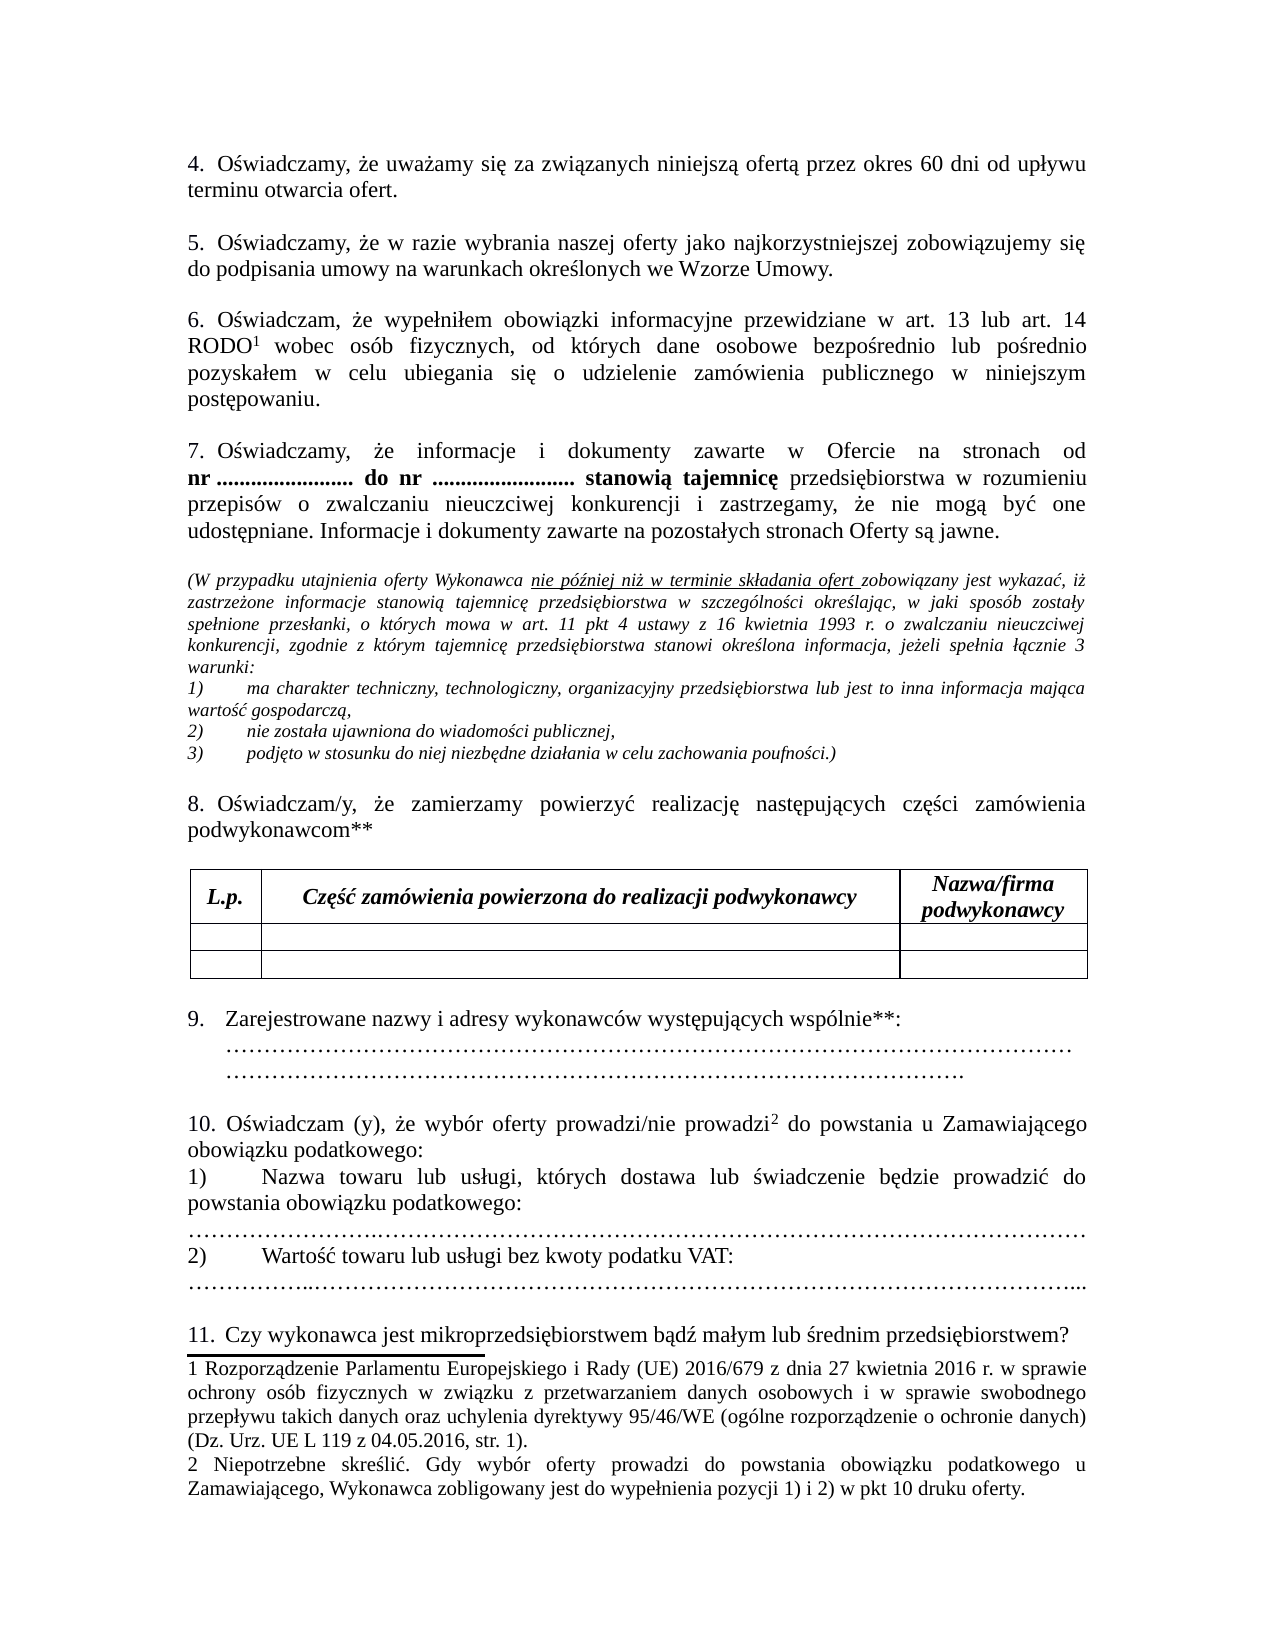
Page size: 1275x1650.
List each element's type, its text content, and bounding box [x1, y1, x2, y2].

list podjęto w stosunku do niej niezbędne działania w celu zachowania poufności.) [187, 742, 1087, 763]
list Oświadczamy, że uważamy się za związanych niniejszą ofertą przez okres 60 dni od upływu terminu otwarcia ofert. [187, 150, 1087, 203]
table_header Część zamówienia powierzona do realizacji podwykonawcy [262, 870, 899, 923]
list Oświadczamy, że w razie wybrania naszej oferty jako najkorzystniejszej zobowiązujemy się do podpisania umowy na warunkach określonych we Wzorze Umowy. [187, 229, 1087, 282]
table_cell [191, 924, 261, 950]
list Oświadczamy, że informacje i dokumenty zawarte w Ofercie na stronach od nr ........................ do nr ......................... stanowią tajemnicę przedsiębiorstwa w rozumieniu przepisów o zwalczaniu nieuczciwej konkurencji i zastrzegamy, że nie mogą być one udostępniane. Informacje i dokumenty zawarte na pozostałych stronach Oferty są jawne. [187, 438, 1087, 543]
text …………………….………………………………………………………………………………… [187, 1216, 1087, 1242]
list Rozporządzenie Parlamentu Europejskiego i Rady (UE) 2016/679 z dnia 27 kwietnia 2016 r. w sprawie ochrony osób fizycznych w związku z przetwarzaniem danych osobowych i w sprawie swobodnego przepływu takich danych oraz uchylenia dyrektywy 95/46/WE (ogólne rozporządzenie o ochronie danych) (Dz. Urz. UE L 119 z 04.05.2016, str. 1). [187, 1356, 1087, 1452]
table_cell [191, 951, 261, 977]
list Oświadczam/y, że zamierzamy powierzyć realizację następujących części zamówienia podwykonawcom** [187, 790, 1087, 842]
list Oświadczam (y), że wybór oferty prowadzi/nie prowadzi do powstania u Zamawiającego obowiązku podatkowego: [187, 1110, 1087, 1163]
table_header L.p. [191, 870, 261, 923]
text ……………..………………………………………………………………………………………... [187, 1268, 1087, 1295]
table_cell [901, 924, 1087, 950]
list Nazwa towaru lub usługi, których dostawa lub świadczenie będzie prowadzić do powstania obowiązku podatkowego: [187, 1163, 1087, 1216]
list Niepotrzebne skreślić. Gdy wybór oferty prowadzi do powstania obowiązku podatkowego u Zamawiającego, Wykonawca zobligowany jest do wypełnienia pozycji 1) i 2) w pkt 10 druku oferty. [187, 1452, 1087, 1500]
text (W przypadku utajnienia oferty Wykonawca nie później niż w terminie składania ofert zobowiązany jest wykazać, iż zastrzeżone informacje stanowią tajemnicę przedsiębiorstwa w szczególności określając, w jaki sposób zostały spełnione przesłanki, o których mowa w art. 11 pkt 4 ustawy z 16 kwietnia 1993 r. o zwalczaniu nieuczciwej konkurencji, zgodnie z którym tajemnicę przedsiębiorstwa stanowi określona informacja, jeżeli spełnia łącznie 3 warunki: [187, 569, 1087, 677]
list Wartość towaru lub usługi bez kwoty podatku VAT: [187, 1242, 1087, 1268]
table_header Nazwa/firma podwykonawcy [901, 870, 1087, 923]
table_cell [262, 951, 899, 977]
list nie została ujawniona do wiadomości publicznej, [187, 720, 1087, 742]
list Oświadczam, że wypełniłem obowiązki informacyjne przewidziane w art. 13 lub art. 14 RODO wobec osób fizycznych, od których dane osobowe bezpośrednio lub pośrednio pozyskałem w celu ubiegania się o udzielenie zamówienia publicznego w niniejszym postępowaniu. [187, 306, 1087, 411]
list Zarejestrowane nazwy i adresy wykonawców występujących wspólnie**: ………………………………………………………………………………………………………………………………………………………………………………………. [187, 1005, 1087, 1084]
table_cell [262, 924, 899, 950]
list Czy wykonawca jest mikroprzedsiębiorstwem bądź małym lub średnim przedsiębiorstwem? [187, 1321, 1087, 1347]
table_cell [901, 951, 1087, 977]
list ma charakter techniczny, technologiczny, organizacyjny przedsiębiorstwa lub jest to inna informacja mająca wartość gospodarczą, [187, 677, 1087, 720]
